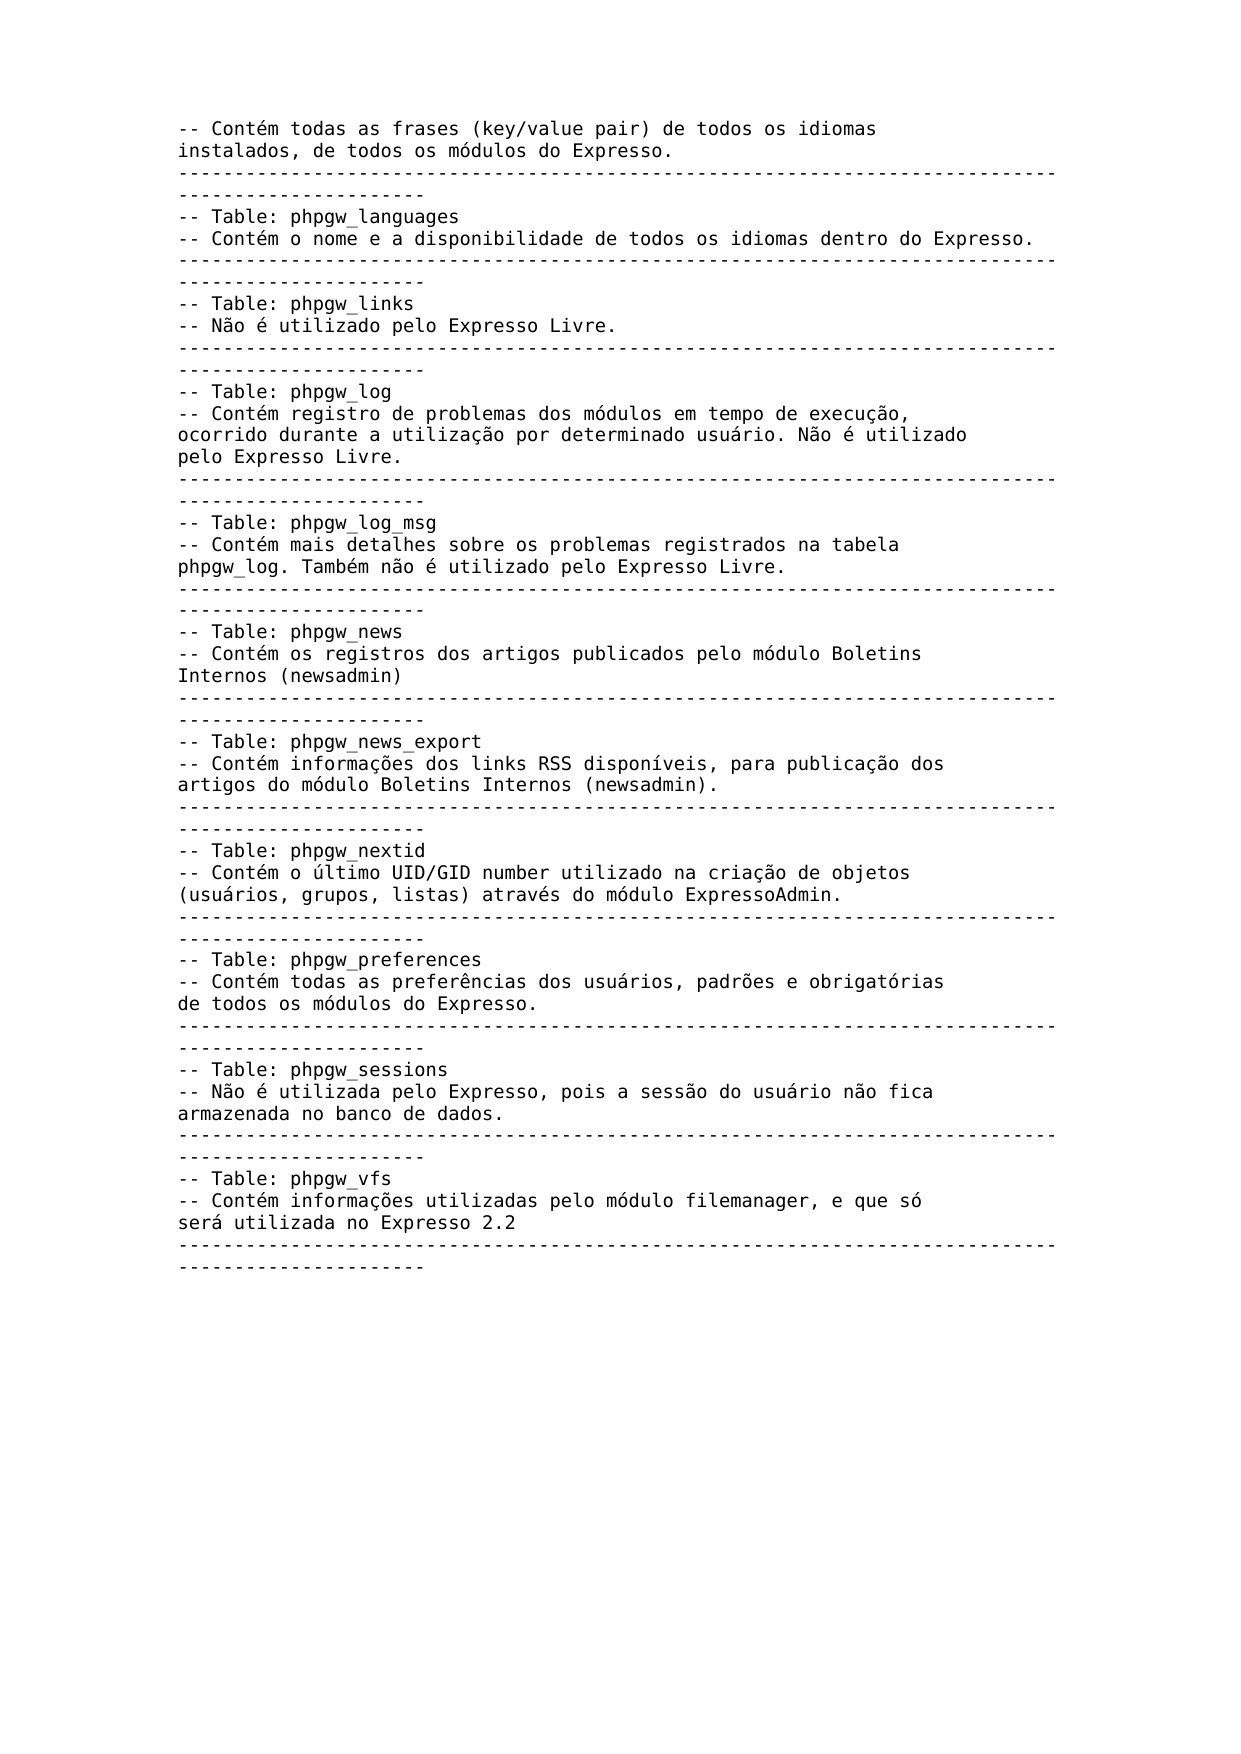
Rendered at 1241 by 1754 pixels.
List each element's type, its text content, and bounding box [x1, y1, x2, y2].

text -- Contém todas as frases (key/value pair) de todos os idiomas instalados, de todos os módulos do Expresso. ---------------------------------------------------------------------------------------------------- -- Table: phpgw_languages -- Contém o nome e a disponibilidade de todos os idiomas dentro do Expresso. ---------------------------------------------------------------------------------------------------- -- Table: phpgw_links -- Não é utilizado pelo Expresso Livre. ---------------------------------------------------------------------------------------------------- -- Table: phpgw_log -- Contém registro de problemas dos módulos em tempo de execução, ocorrido durante a utilização por determinado usuário. Não é utilizado pelo Expresso Livre. ---------------------------------------------------------------------------------------------------- -- Table: phpgw_log_msg -- Contém mais detalhes sobre os problemas registrados na tabela phpgw_log. Também não é utilizado pelo Expresso Livre. ---------------------------------------------------------------------------------------------------- -- Table: phpgw_news -- Contém os registros dos artigos publicados pelo módulo Boletins Internos (newsadmin) ---------------------------------------------------------------------------------------------------- -- Table: phpgw_news_export -- Contém informações dos links RSS disponíveis, para publicação dos artigos do módulo Boletins Internos (newsadmin). ---------------------------------------------------------------------------------------------------- -- Table: phpgw_nextid -- Contém o último UID/GID number utilizado na criação de objetos (usuários, grupos, listas) através do módulo ExpressoAdmin. ---------------------------------------------------------------------------------------------------- -- Table: phpgw_preferences -- Contém todas as preferências dos usuários, padrões e obrigatórias de todos os módulos do Expresso. ---------------------------------------------------------------------------------------------------- -- Table: phpgw_sessions -- Não é utilizada pelo Expresso, pois a sessão do usuário não fica armazenada no banco de dados. ---------------------------------------------------------------------------------------------------- -- Table: phpgw_vfs -- Contém informações utilizadas pelo módulo filemanager, e que só será utilizada no Expresso 2.2 ---------------------------------------------------------------------------------------------------- [177, 118, 1063, 1277]
